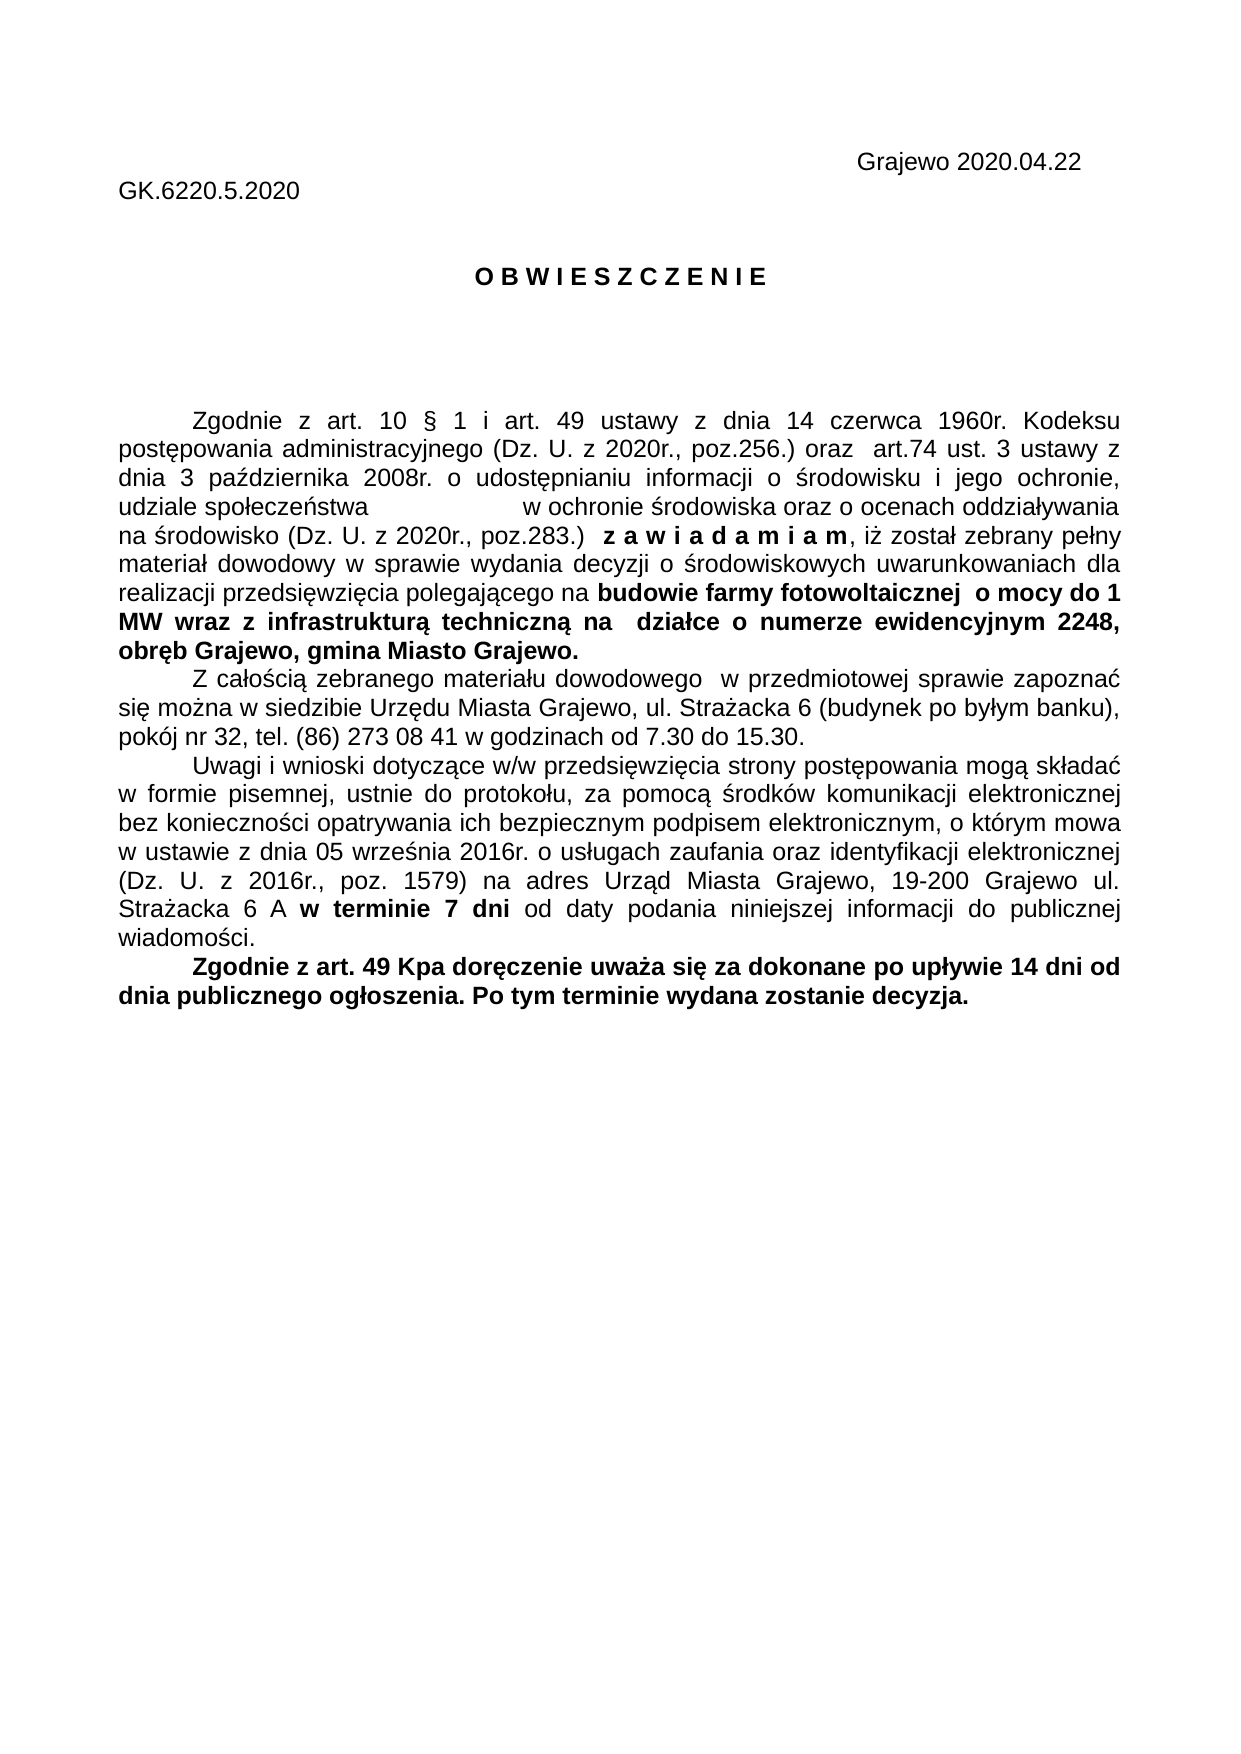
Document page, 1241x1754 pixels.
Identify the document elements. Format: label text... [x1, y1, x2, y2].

text O B W I E S Z C Z E N I E [118, 262, 1122, 291]
text Zgodnie z art. 10 § 1 i art. 49 ustawy z dnia 14 czerwca 1960r. Kodeksu postępowania administracyjnego (Dz. U. z 2020r., poz.256.) oraz art.74 ust. 3 ustawy z dnia 3 października 2008r. o udostępnianiu informacji o środowisku i jego ochronie, udziale społeczeństwa w ochronie środowiska oraz o ocenach oddziaływania na środowisko (Dz. U. z 2020r., poz.283.) z a w i a d a m i a m, iż został zebrany pełny materiał dowodowy w sprawie wydania decyzji o środowiskowych uwarunkowaniach dla realizacji przedsięwzięcia polegającego na budowie farmy fotowoltaicznej o mocy do 1 MW wraz z infrastrukturą techniczną na działce o numerze ewidencyjnym 2248, obręb Grajewo, gmina Miasto Grajewo. [118, 406, 1122, 664]
text Grajewo 2020.04.22 [783, 147, 1122, 176]
text Uwagi i wnioski dotyczące w/w przedsięwzięcia strony postępowania mogą składać w formie pisemnej, ustnie do protokołu, za pomocą środków komunikacji elektronicznej bez konieczności opatrywania ich bezpiecznym podpisem elektronicznym, o którym mowa w ustawie z dnia 05 września 2016r. o usługach zaufania oraz identyfikacji elektronicznej (Dz. U. z 2016r., poz. 1579) na adres Urząd Miasta Grajewo, 19-200 Grajewo ul. Strażacka 6 A w terminie 7 dni od daty podania niniejszej informacji do publicznej wiadomości. [118, 751, 1122, 952]
text Zgodnie z art. 49 Kpa doręczenie uważa się za dokonane po upływie 14 dni od dnia publicznego ogłoszenia. Po tym terminie wydana zostanie decyzja. [118, 952, 1122, 1009]
text Z całością zebranego materiału dowodowego w przedmiotowej sprawie zapoznać się można w siedzibie Urzędu Miasta Grajewo, ul. Strażacka 6 (budynek po byłym banku), pokój nr 32, tel. (86) 273 08 41 w godzinach od 7.30 do 15.30. [118, 664, 1122, 751]
text GK.6220.5.2020 [118, 176, 1122, 204]
